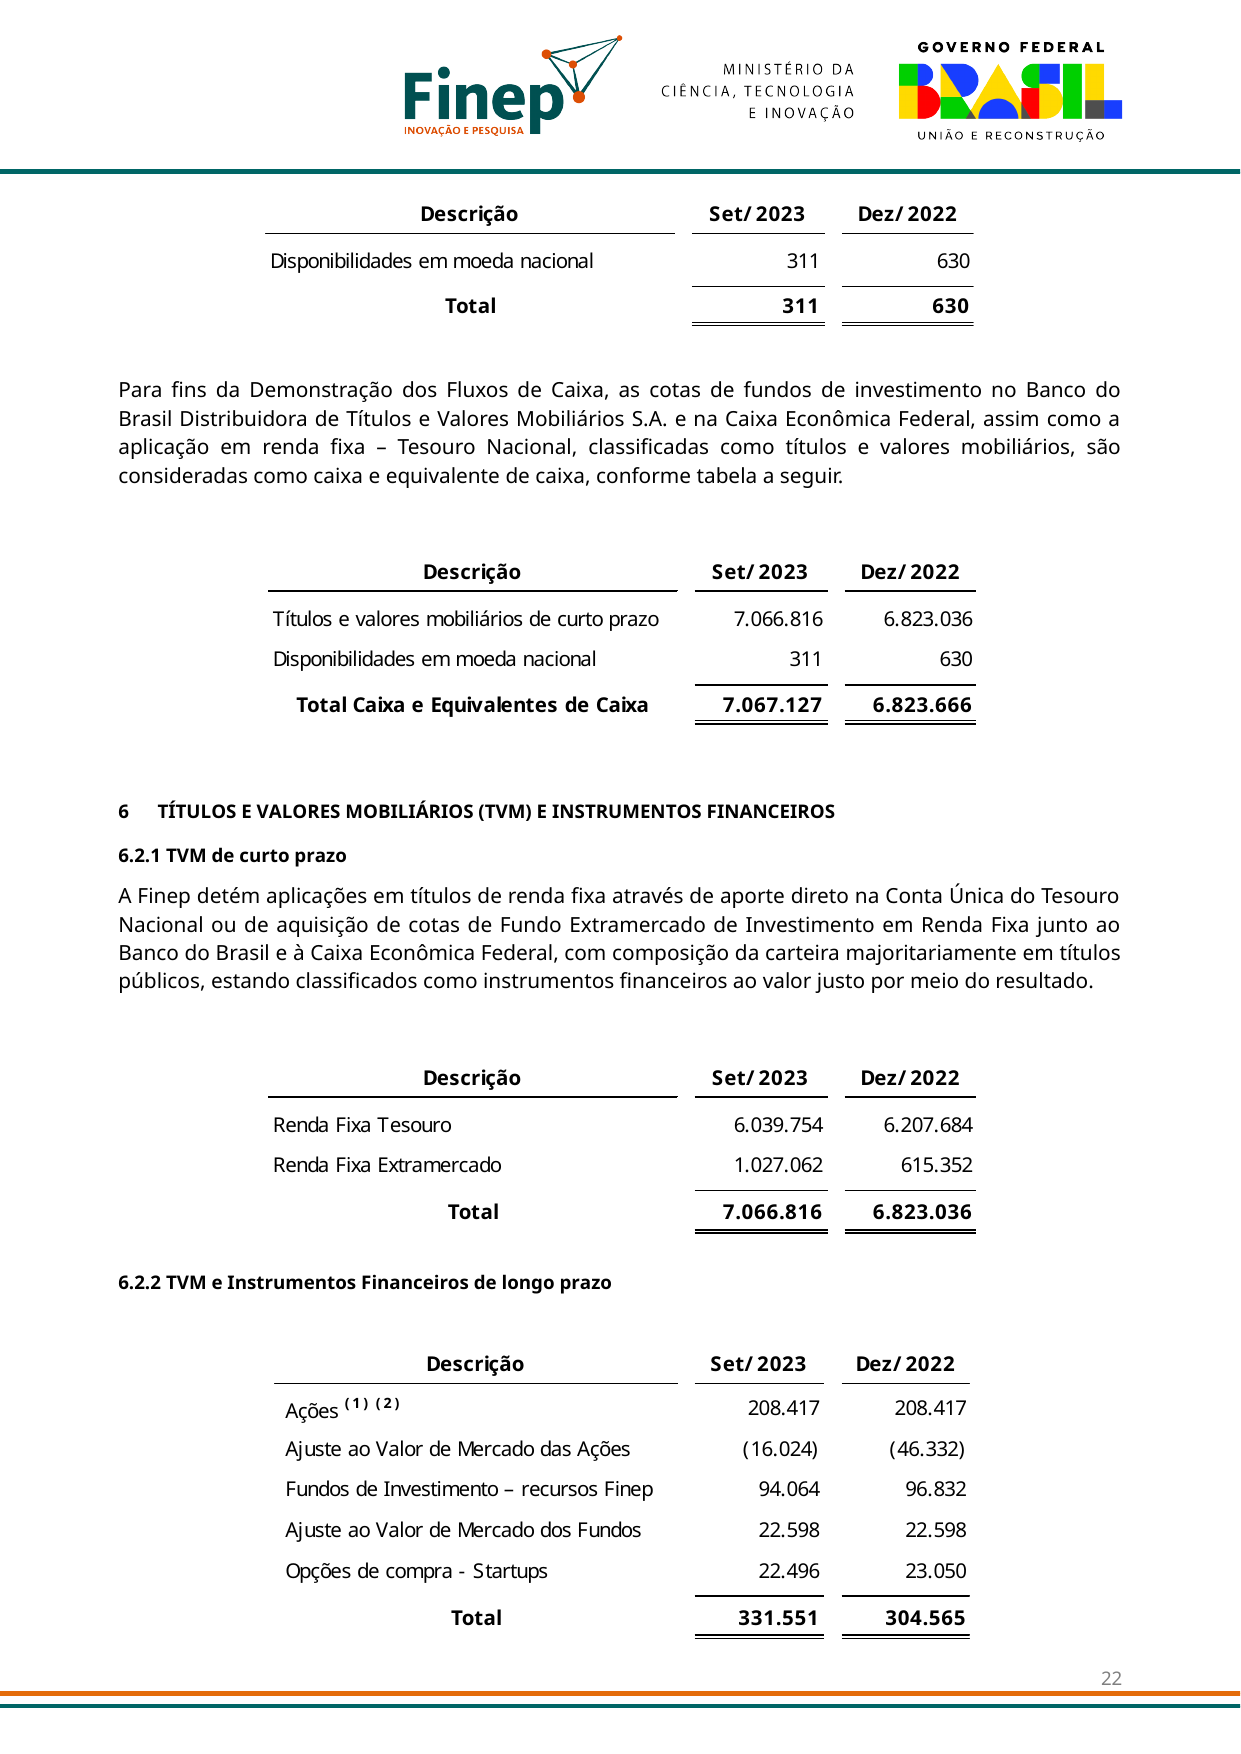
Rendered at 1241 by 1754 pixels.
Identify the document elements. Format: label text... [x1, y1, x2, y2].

subtitle Títulos e valores mobiliários (TVM) e instrumentos financeiros [118, 799, 1122, 824]
text A Finep detém aplicações em títulos de renda fixa através de aporte direto na Conta Única do Tesouro Nacional ou de aquisição de cotas de Fundo Extramercado de Investimento em Renda Fixa junto ao Banco do Brasil e à Caixa Econômica Federal, com composição da carteira majoritariamente em títulos públicos, estando classificados como instrumentos financeiros ao valor justo por meio do resultado. [118, 881, 1122, 995]
subtitle 6.2.2 TVM e Instrumentos Financeiros de longo prazo [118, 1269, 1122, 1295]
picture [404, 35, 1123, 142]
subtitle 6.2.1 TVM de curto prazo [118, 842, 1122, 868]
text Para fins da Demonstração dos Fluxos de Caixa, as cotas de fundos de investimento no Banco do Brasil Distribuidora de Títulos e Valores Mobiliários S.A. e na Caixa Econômica Federal, assim como a aplicação em renda fixa – Tesouro Nacional, classificadas como títulos e valores mobiliários, são consideradas como caixa e equivalente de caixa, conforme tabela a seguir. [118, 375, 1122, 489]
